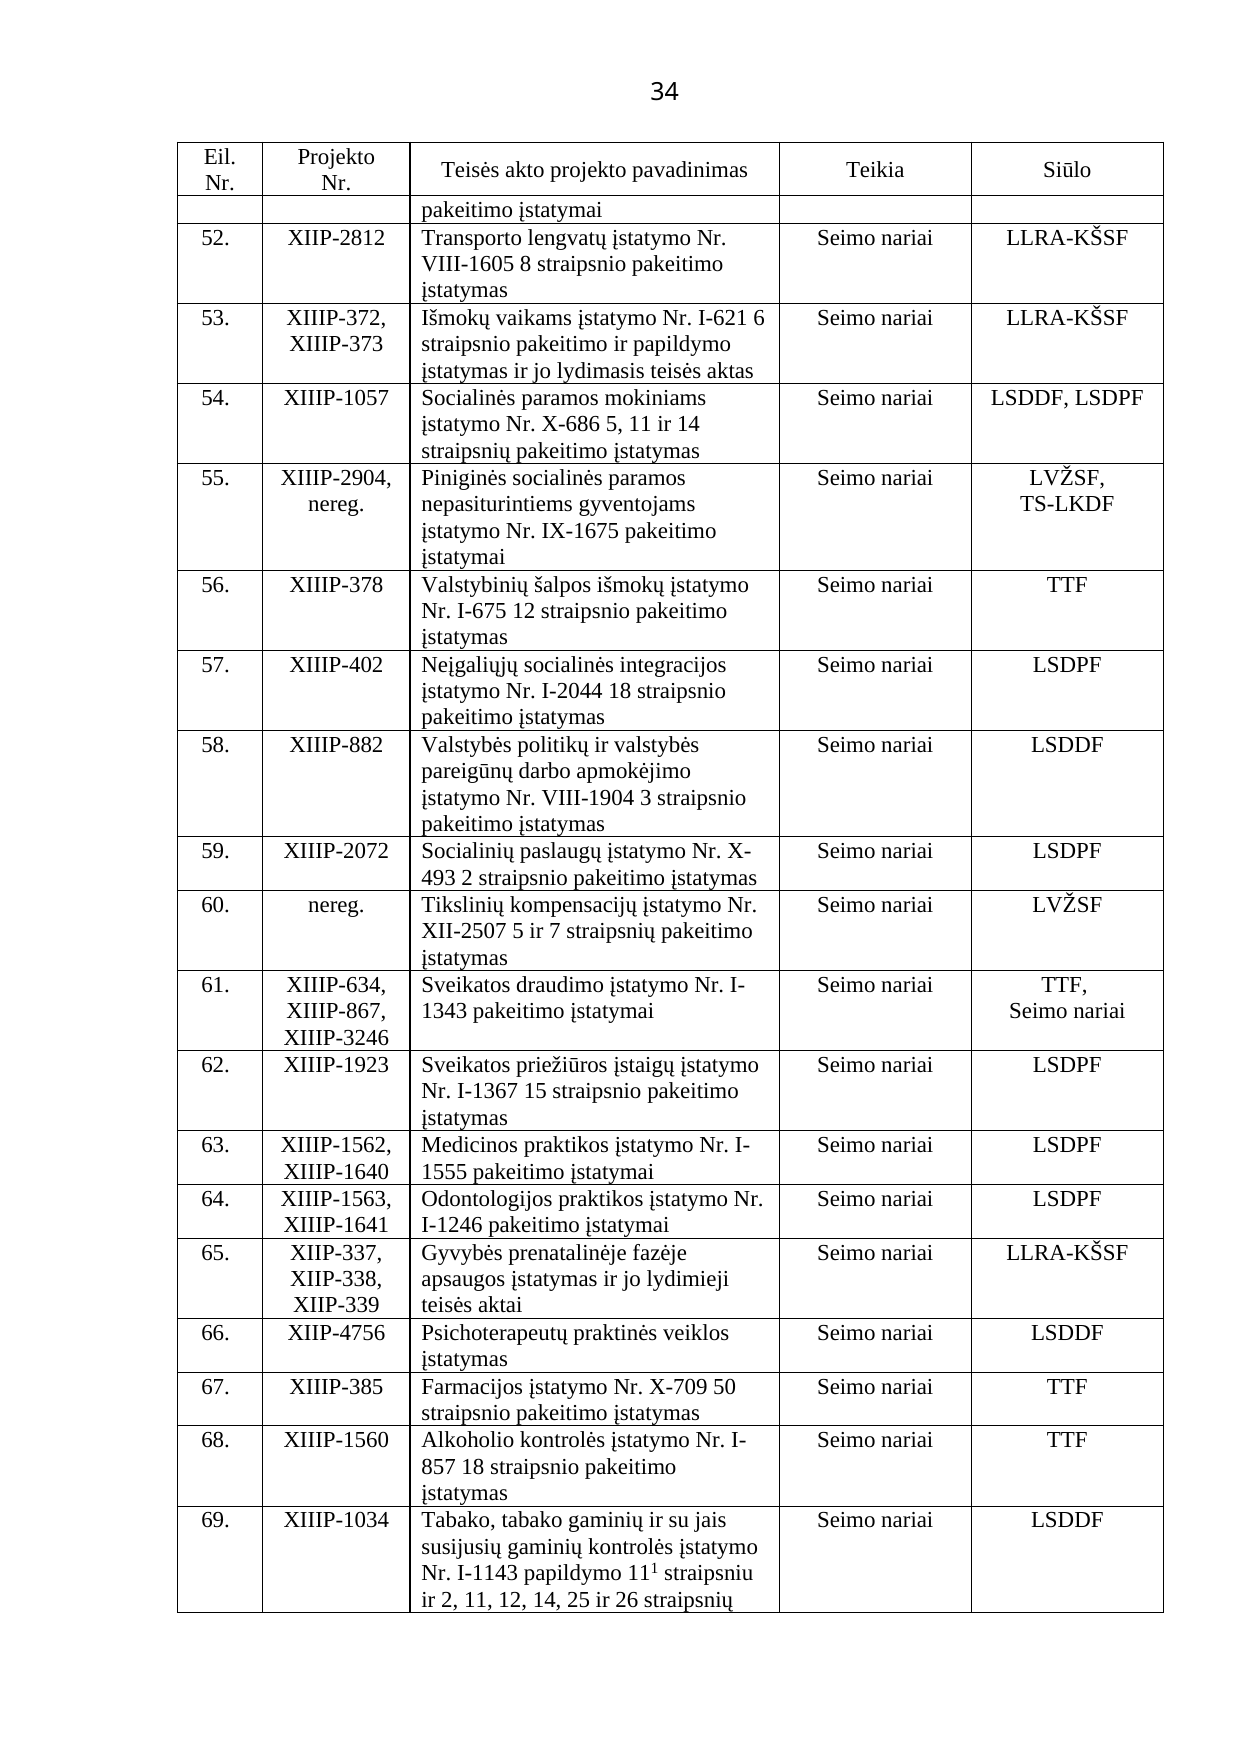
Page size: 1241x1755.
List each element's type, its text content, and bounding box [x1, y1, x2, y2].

table_cell Seimo nariai [780, 304, 971, 383]
table_cell LLRA-KŠSF [972, 304, 1163, 383]
table_cell Seimo nariai [780, 1319, 971, 1372]
table_cell Medicinos praktikos įstatymo Nr. I-1555 pakeitimo įstatymai [411, 1131, 779, 1184]
table_cell Socialinių paslaugų įstatymo Nr. X-493 2 straipsnio pakeitimo įstatymas [411, 837, 779, 890]
table_cell Seimo nariai [780, 731, 971, 836]
table_cell XIIIP-1034 [263, 1507, 409, 1612]
table_cell Tabako, tabako gaminių ir su jais susijusių gaminių kontrolės įstatymo Nr. I-1143 papildymo 111 straipsniu ir 2, 11, 12, 14, 25 ir 26 straipsnių [411, 1507, 779, 1612]
table_cell pakeitimo įstatymai [411, 196, 779, 223]
table_cell 52. [178, 224, 262, 303]
table_cell [780, 196, 971, 223]
table_cell LSDPF [972, 1131, 1163, 1184]
table_cell XIIIP-1563, XIIIP-1641 [263, 1185, 409, 1238]
table_cell XIIIP-1562, XIIIP-1640 [263, 1131, 409, 1184]
table_cell XIIIP-634, XIIIP-867, XIIIP-3246 [263, 971, 409, 1050]
table_cell LLRA-KŠSF [972, 224, 1163, 303]
table_cell 64. [178, 1185, 262, 1238]
table_cell Farmacijos įstatymo Nr. X-709 50 straipsnio pakeitimo įstatymas [411, 1373, 779, 1425]
table_cell nereg. [263, 891, 409, 970]
table_cell Seimo nariai [780, 1239, 971, 1318]
table_cell 65. [178, 1239, 262, 1318]
table_cell 58. [178, 731, 262, 836]
table_cell Sveikatos priežiūros įstaigų įstatymo Nr. I-1367 15 straipsnio pakeitimo įstatymas [411, 1051, 779, 1130]
table_cell Neįgaliųjų socialinės integracijos įstatymo Nr. I-2044 18 straipsnio pakeitimo įstatymas [411, 651, 779, 730]
table_cell XIIP-2812 [263, 224, 409, 303]
table_cell LSDPF [972, 1185, 1163, 1238]
table_header Teisės akto projekto pavadinimas [411, 143, 779, 195]
table_cell 60. [178, 891, 262, 970]
table_cell Odontologijos praktikos įstatymo Nr. I-1246 pakeitimo įstatymai [411, 1185, 779, 1238]
table_cell XIIIP-385 [263, 1373, 409, 1425]
table_cell 55. [178, 464, 262, 569]
table_cell XIIIP-2904, nereg. [263, 464, 409, 569]
table_cell Seimo nariai [780, 384, 971, 463]
table_header Projekto Nr. [263, 143, 409, 195]
table_cell Valstybės politikų ir valstybės pareigūnų darbo apmokėjimo įstatymo Nr. VIII-1904 3 straipsnio pakeitimo įstatymas [411, 731, 779, 836]
table_cell 63. [178, 1131, 262, 1184]
table_cell Sveikatos draudimo įstatymo Nr. I-1343 pakeitimo įstatymai [411, 971, 779, 1050]
table_cell [263, 196, 409, 223]
table_cell TTF [972, 571, 1163, 650]
table_cell TTF [972, 1373, 1163, 1425]
table_cell 56. [178, 571, 262, 650]
table_cell Gyvybės prenatalinėje fazėje apsaugos įstatymas ir jo lydimieji teisės aktai [411, 1239, 779, 1318]
table_cell LSDDF [972, 731, 1163, 836]
table_cell Socialinės paramos mokiniams įstatymo Nr. X-686 5, 11 ir 14 straipsnių pakeitimo įstatymas [411, 384, 779, 463]
table_cell LSDDF, LSDPF [972, 384, 1163, 463]
table_cell [178, 196, 262, 223]
table_cell XIIIP-1923 [263, 1051, 409, 1130]
table_cell 67. [178, 1373, 262, 1425]
table_header Siūlo [972, 143, 1163, 195]
table_cell Seimo nariai [780, 651, 971, 730]
table_cell 61. [178, 971, 262, 1050]
table_cell Seimo nariai [780, 1051, 971, 1130]
table_cell XIIIP-2072 [263, 837, 409, 890]
table_cell Seimo nariai [780, 1185, 971, 1238]
table_cell 66. [178, 1319, 262, 1372]
table_cell 53. [178, 304, 262, 383]
table_cell Seimo nariai [780, 837, 971, 890]
table_cell LSDDF [972, 1507, 1163, 1612]
table_cell Seimo nariai [780, 1426, 971, 1506]
table_cell Seimo nariai [780, 1373, 971, 1425]
table_cell Alkoholio kontrolės įstatymo Nr. I-857 18 straipsnio pakeitimo įstatymas [411, 1426, 779, 1506]
table_cell TTF [972, 1426, 1163, 1506]
table_cell Seimo nariai [780, 891, 971, 970]
table_cell 59. [178, 837, 262, 890]
table_cell Seimo nariai [780, 971, 971, 1050]
table_cell [972, 196, 1163, 223]
table_cell LSDPF [972, 651, 1163, 730]
table_cell Psichoterapeutų praktinės veiklos įstatymas [411, 1319, 779, 1372]
table_cell 54. [178, 384, 262, 463]
table_header Eil. Nr. [178, 143, 262, 195]
table_cell Seimo nariai [780, 464, 971, 569]
table_cell XIIIP-372, XIIIP-373 [263, 304, 409, 383]
table_cell XIIIP-1560 [263, 1426, 409, 1506]
table_cell XIIIP-378 [263, 571, 409, 650]
table_cell LLRA-KŠSF [972, 1239, 1163, 1318]
table_cell Transporto lengvatų įstatymo Nr. VIII-1605 8 straipsnio pakeitimo įstatymas [411, 224, 779, 303]
table_cell XIIIP-882 [263, 731, 409, 836]
table_cell 62. [178, 1051, 262, 1130]
table_header Teikia [780, 143, 971, 195]
table_cell 69. [178, 1507, 262, 1612]
table_cell LSDDF [972, 1319, 1163, 1372]
table_cell Piniginės socialinės paramos nepasiturintiems gyventojams įstatymo Nr. IX-1675 pakeitimo įstatymai [411, 464, 779, 569]
table_cell XIIP-4756 [263, 1319, 409, 1372]
table_cell LSDPF [972, 1051, 1163, 1130]
table_cell XIIIP-402 [263, 651, 409, 730]
table_cell XIIIP-1057 [263, 384, 409, 463]
table_cell Valstybinių šalpos išmokų įstatymo Nr. I-675 12 straipsnio pakeitimo įstatymas [411, 571, 779, 650]
table_cell LVŽSF [972, 891, 1163, 970]
table_cell XIIP-337, XIIP-338, XIIP-339 [263, 1239, 409, 1318]
table_cell TTF, Seimo nariai [972, 971, 1163, 1050]
table_cell Tikslinių kompensacijų įstatymo Nr. XII-2507 5 ir 7 straipsnių pakeitimo įstatymas [411, 891, 779, 970]
table_cell Išmokų vaikams įstatymo Nr. I-621 6 straipsnio pakeitimo ir papildymo įstatymas ir jo lydimasis teisės aktas [411, 304, 779, 383]
table_cell Seimo nariai [780, 1131, 971, 1184]
table_cell Seimo nariai [780, 1507, 971, 1612]
table_cell LSDPF [972, 837, 1163, 890]
table_cell 57. [178, 651, 262, 730]
table_cell Seimo nariai [780, 224, 971, 303]
table_cell Seimo nariai [780, 571, 971, 650]
table_cell 68. [178, 1426, 262, 1506]
table_cell LVŽSF, TS-LKDF [972, 464, 1163, 569]
